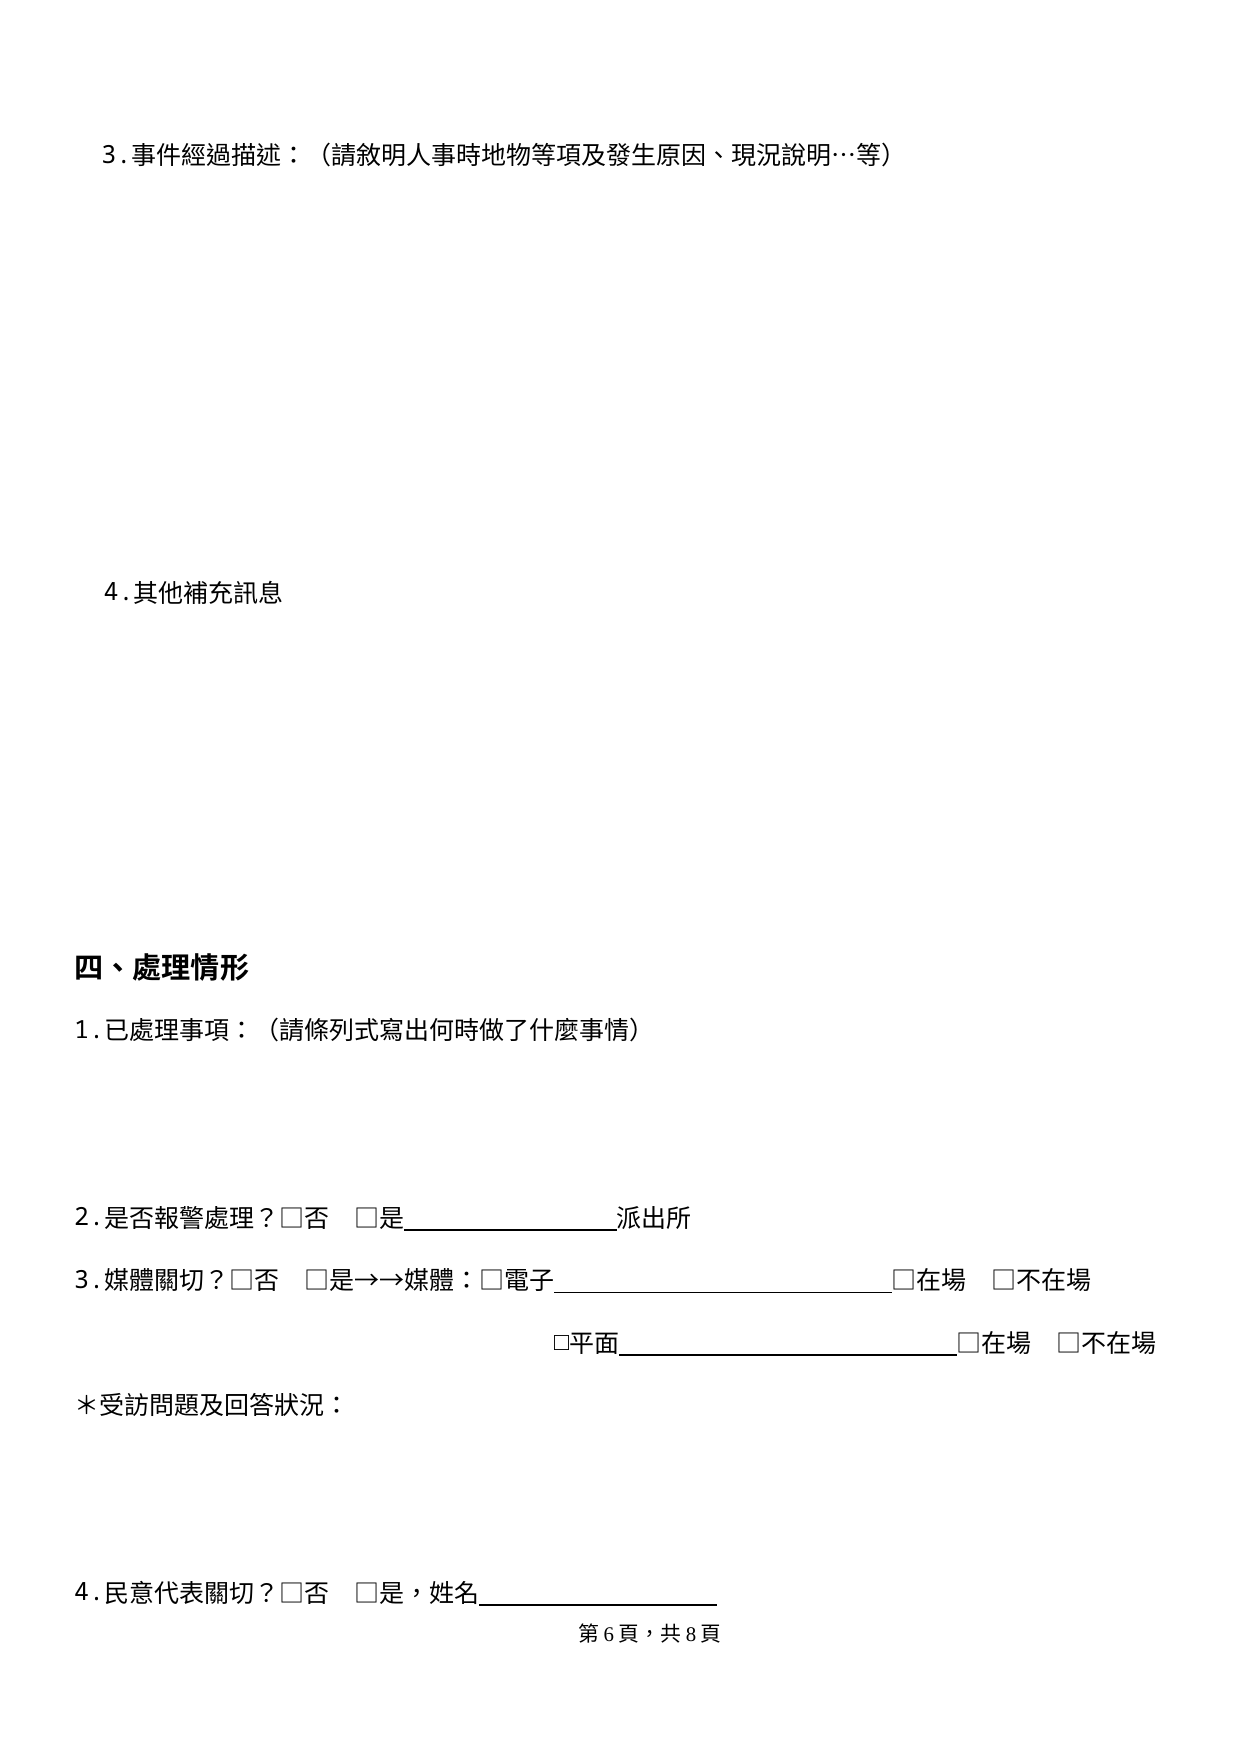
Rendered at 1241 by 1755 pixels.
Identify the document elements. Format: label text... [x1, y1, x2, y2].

text ＊受訪問題及回答狀況： [74, 1362, 1181, 1424]
text 1.已處理事項：（請條列式寫出何時做了什麼事情） [74, 987, 1181, 1049]
text □平面 □在場 □不在場 [74, 1299, 1181, 1362]
text 2.是否報警處理？□否 □是 派出所 [74, 1174, 1181, 1237]
text 3.事件經過描述：（請敘明人事時地物等項及發生原因、現況說明…等） [89, 112, 1181, 174]
text 4.民意代表關切？□否 □是，姓名 [74, 1549, 1181, 1612]
text 3.媒體關切？□否 □是→→媒體：□電子 □在場 □不在場 [74, 1237, 1181, 1299]
text 4.其他補充訊息 [103, 549, 1181, 612]
text 四、處理情形 [74, 924, 1181, 987]
